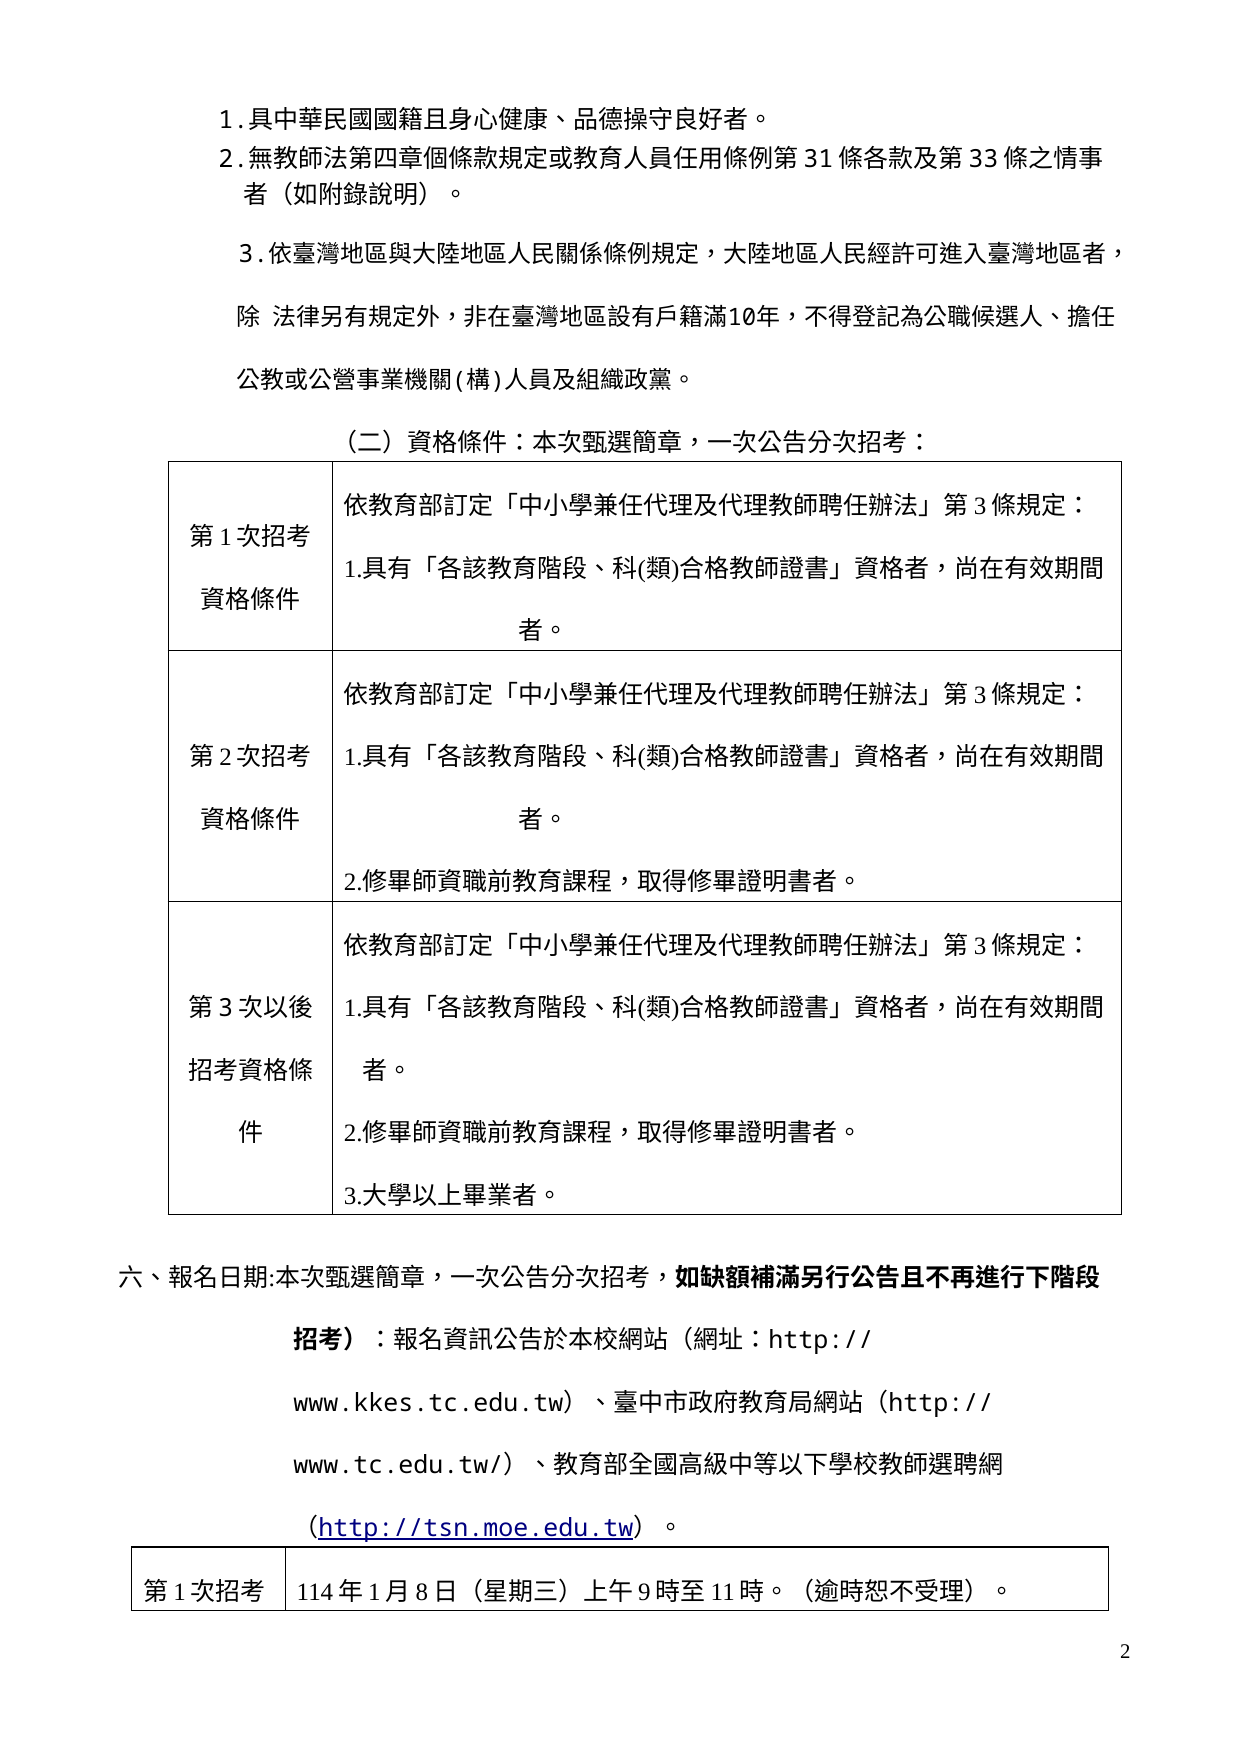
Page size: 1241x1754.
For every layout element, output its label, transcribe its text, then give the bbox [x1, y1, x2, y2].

text 1.具中華民國國籍且身心健康、品德操守良好者。 [168, 76, 1122, 138]
table_cell 依教育部訂定「中小學兼任代理及代理教師聘任辦法」第3條規定： 1.具有「各該教育階段、科(類)合格教師證書」資格者，尚在有效期間 者。 2.修畢師資職前教育課程，取得修畢證明書者。 3.大學以上畢業者。 [333, 902, 1121, 1214]
table_header 依教育部訂定「中小學兼任代理及代理教師聘任辦法」第3條規定： 1.具有「各該教育階段、科(類)合格教師證書」資格者，尚在有效期間者。 [333, 462, 1121, 649]
text 六、報名日期:本次甄選簡章，一次公告分次招考，如缺額補滿另行公告且不再進行下階段招考）：報名資訊公告於本校網站（網址：http://www.kkes.tc.edu.tw）、臺中市政府教育局網站（http://www.tc.edu.tw/）、教育部全國高級中等以下學校教師選聘網（http://tsn.moe.edu.tw）。 [118, 1234, 1122, 1546]
text 3.依臺灣地區與大陸地區人民關係條例規定，大陸地區人民經許可進入臺灣地區者，除 法律另有規定外，非在臺灣地區設有戶籍滿10年，不得登記為公職候選人、擔任公教或公營事業機關(構)人員及組織政黨。 [118, 211, 1122, 398]
text 2.無教師法第四章個條款規定或教育人員任用條例第31條各款及第33條之情事者（如附錄說明）。 [218, 138, 1122, 211]
table_cell 第2次招考資格條件 [169, 651, 332, 901]
table_header 第1次招考資格條件 [169, 462, 332, 649]
text （二）資格條件：本次甄選簡章，一次公告分次招考： [332, 398, 1122, 461]
table_header 114年1月8日（星期三）上午9時至11時。（逾時恕不受理）。 [286, 1548, 1108, 1610]
table_cell 依教育部訂定「中小學兼任代理及代理教師聘任辦法」第3條規定： 1.具有「各該教育階段、科(類)合格教師證書」資格者，尚在有效期間者。 2.修畢師資職前教育課程，取得修畢證明書者。 [333, 651, 1121, 901]
table_cell 第3次以後招考資格條件 [169, 902, 332, 1214]
table_header 第1次招考 [132, 1548, 285, 1610]
